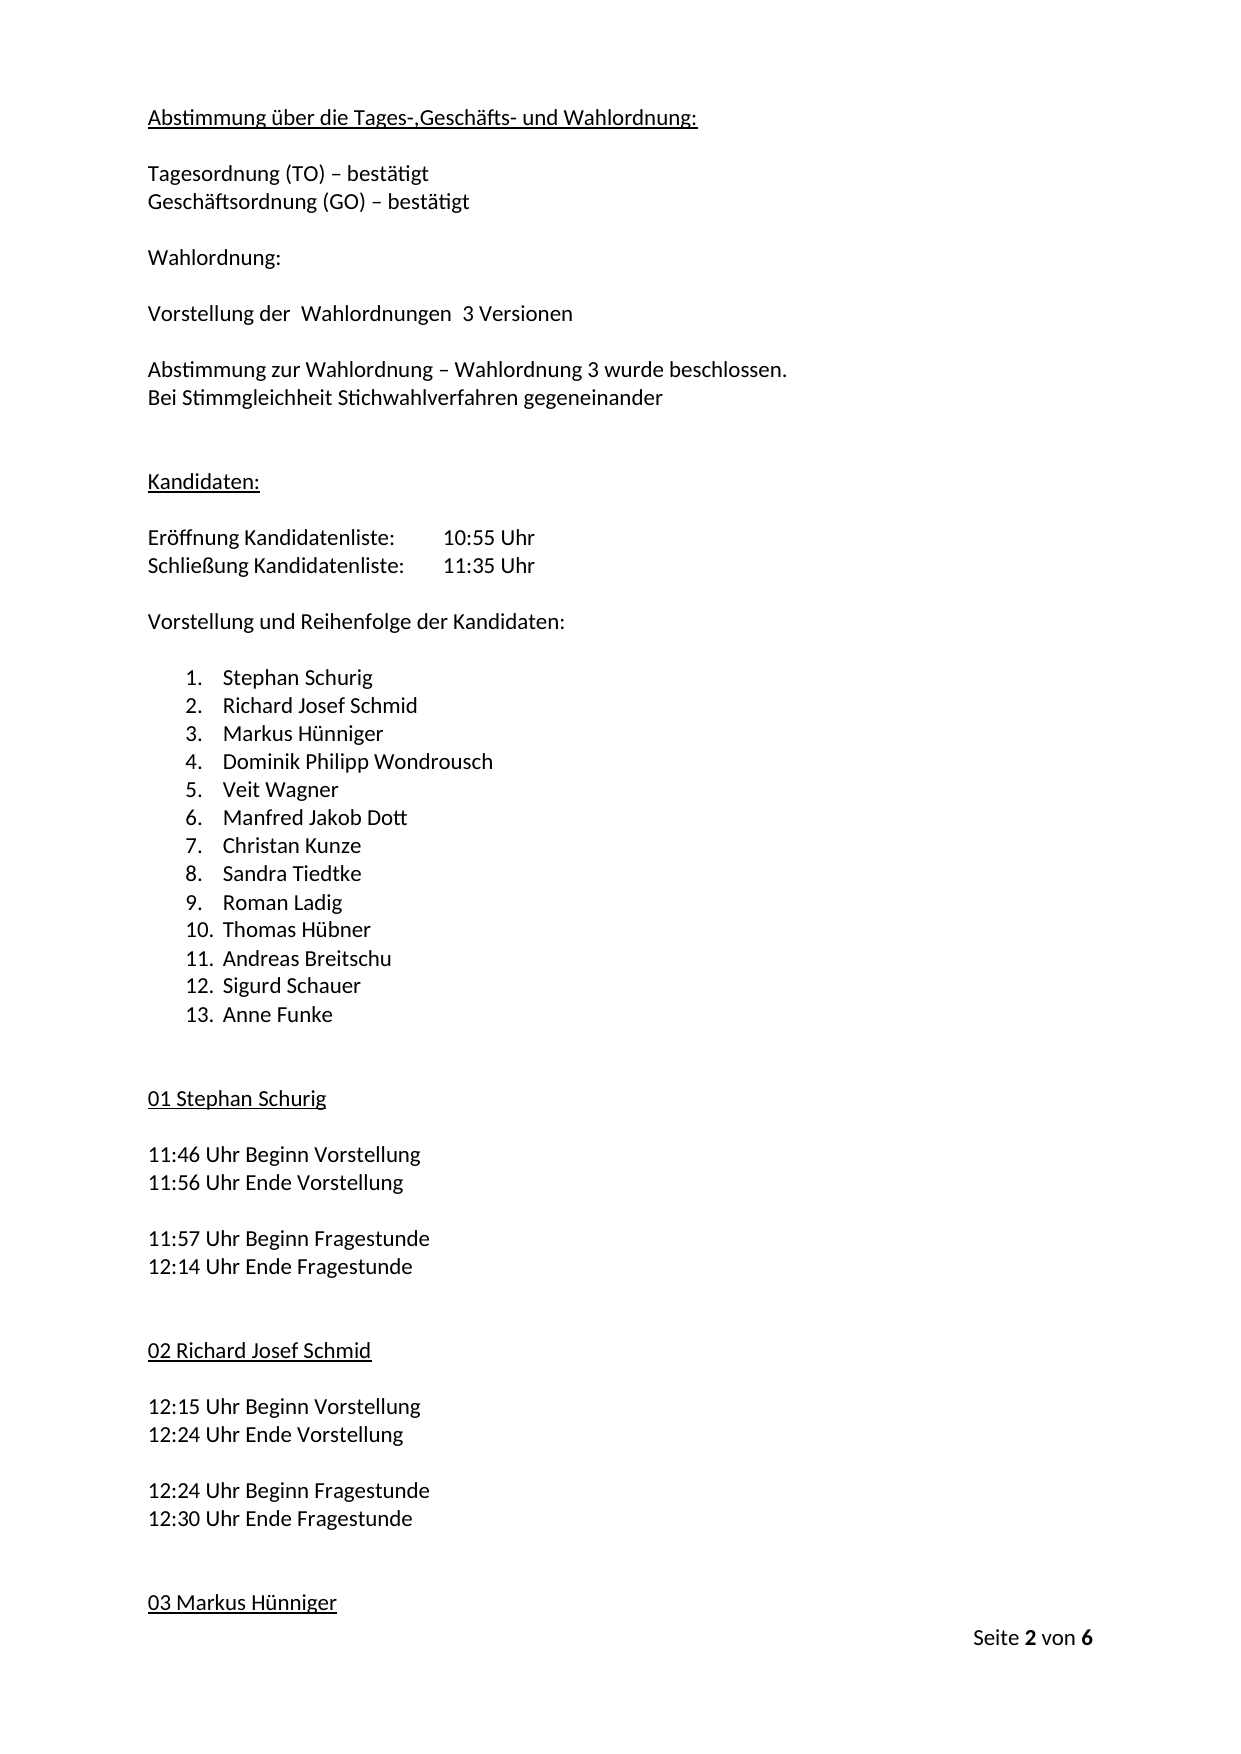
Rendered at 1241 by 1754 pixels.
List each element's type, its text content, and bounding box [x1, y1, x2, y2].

list Dominik Philipp Wondrousch [185, 747, 1093, 776]
list Markus Hünniger [185, 719, 1093, 747]
text Geschäftsordnung (GO) – bestätigt [148, 187, 1093, 215]
text Bei Stimmgleichheit Stichwahlverfahren gegeneinander [148, 383, 1093, 411]
text 02 Richard Josef Schmid [148, 1336, 1093, 1364]
text 11:57 Uhr Beginn Fragestunde [148, 1224, 1093, 1252]
text Kandidaten: [148, 467, 1093, 495]
list Sandra Tiedtke [185, 859, 1093, 888]
text 12:30 Uhr Ende Fragestunde [148, 1504, 1093, 1532]
text Tagesordnung (TO) – bestätigt [148, 159, 1093, 187]
list Stephan Schurig [185, 663, 1093, 691]
list Sigurd Schauer [185, 972, 1093, 1000]
text Vorstellung der Wahlordnungen 3 Versionen [148, 299, 1093, 327]
text Wahlordnung: [148, 243, 1093, 271]
text 12:15 Uhr Beginn Vorstellung [148, 1392, 1093, 1420]
list Richard Josef Schmid [185, 691, 1093, 719]
text Abstimmung zur Wahlordnung – Wahlordnung 3 wurde beschlossen. [148, 355, 1093, 383]
list Anne Funke [185, 1000, 1093, 1028]
text Schließung Kandidatenliste: 11:35 Uhr [148, 551, 1093, 579]
text 12:24 Uhr Beginn Fragestunde [148, 1476, 1093, 1504]
text 11:56 Uhr Ende Vorstellung [148, 1168, 1093, 1196]
text 12:24 Uhr Ende Vorstellung [148, 1420, 1093, 1448]
list Andreas Breitschu [185, 944, 1093, 972]
text Abstimmung über die Tages-,Geschäfts- und Wahlordnung: [148, 103, 1093, 131]
text 01 Stephan Schurig [148, 1084, 1093, 1112]
text 03 Markus Hünniger [148, 1588, 1093, 1616]
list Thomas Hübner [185, 916, 1093, 944]
text Eröffnung Kandidatenliste: 10:55 Uhr [148, 523, 1093, 551]
text Vorstellung und Reihenfolge der Kandidaten: [148, 607, 1093, 635]
text 12:14 Uhr Ende Fragestunde [148, 1252, 1093, 1280]
list Manfred Jakob Dott [185, 803, 1093, 832]
list Roman Ladig [185, 888, 1093, 916]
text 11:46 Uhr Beginn Vorstellung [148, 1140, 1093, 1168]
list Veit Wagner [185, 776, 1093, 803]
list Christan Kunze [185, 832, 1093, 859]
